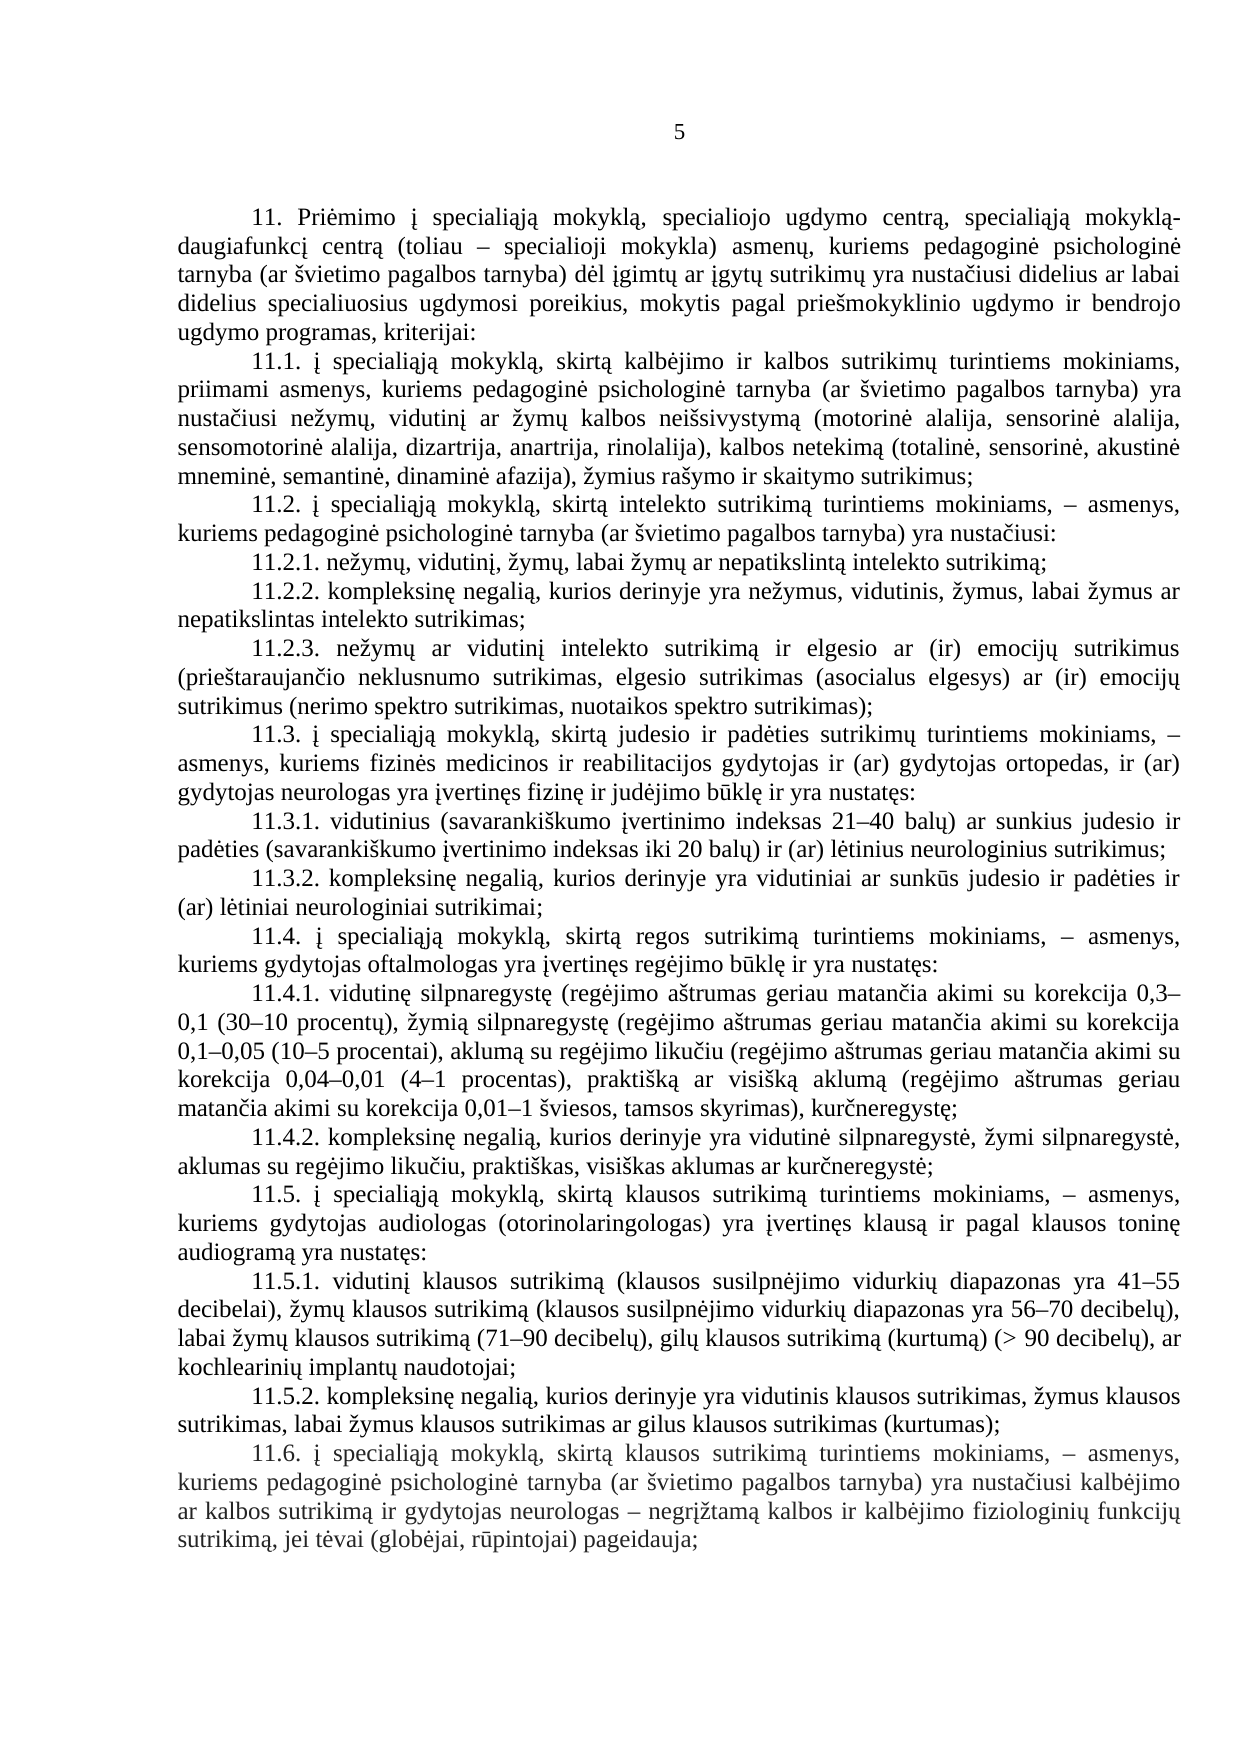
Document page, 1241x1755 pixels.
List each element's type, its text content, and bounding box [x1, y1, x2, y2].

text 11.3. į specialiąją mokyklą, skirtą judesio ir padėties sutrikimų turintiems mokiniams, – asmenys, kuriems fizinės medicinos ir reabilitacijos gydytojas ir (ar) gydytojas ortopedas, ir (ar) gydytojas neurologas yra įvertinęs fizinę ir judėjimo būklę ir yra nustatęs: [177, 719, 1181, 806]
text 11.5.2. kompleksinę negalią, kurios derinyje yra vidutinis klausos sutrikimas, žymus klausos sutrikimas, labai žymus klausos sutrikimas ar gilus klausos sutrikimas (kurtumas); [177, 1381, 1181, 1438]
text 11. Priėmimo į specialiąją mokyklą, specialiojo ugdymo centrą, specialiąją mokyklą-daugiafunkcį centrą (toliau – specialioji mokykla) asmenų, kuriems pedagoginė psichologinė tarnyba (ar švietimo pagalbos tarnyba) dėl įgimtų ar įgytų sutrikimų yra nustačiusi didelius ar labai didelius specialiuosius ugdymosi poreikius, mokytis pagal priešmokyklinio ugdymo ir bendrojo ugdymo programas, kriterijai: [177, 202, 1181, 346]
text 11.4.2. kompleksinę negalią, kurios derinyje yra vidutinė silpnaregystė, žymi silpnaregystė, aklumas su regėjimo likučiu, praktiškas, visiškas aklumas ar kurčneregystė; [177, 1122, 1181, 1179]
text 11.5.1. vidutinį klausos sutrikimą (klausos susilpnėjimo vidurkių diapazonas yra 41–55 decibelai), žymų klausos sutrikimą (klausos susilpnėjimo vidurkių diapazonas yra 56–70 decibelų), labai žymų klausos sutrikimą (71–90 decibelų), gilų klausos sutrikimą (kurtumą) (> 90 decibelų), ar kochlearinių implantų naudotojai; [177, 1266, 1181, 1381]
text 11.2.3. nežymų ar vidutinį intelekto sutrikimą ir elgesio ar (ir) emocijų sutrikimus (prieštaraujančio neklusnumo sutrikimas, elgesio sutrikimas (asocialus elgesys) ar (ir) emocijų sutrikimus (nerimo spektro sutrikimas, nuotaikos spektro sutrikimas); [177, 633, 1181, 719]
text 11.6. į specialiąją mokyklą, skirtą klausos sutrikimą turintiems mokiniams, – asmenys, kuriems pedagoginė psichologinė tarnyba (ar švietimo pagalbos tarnyba) yra nustačiusi kalbėjimo ar kalbos sutrikimą ir gydytojas neurologas – negrįžtamą kalbos ir kalbėjimo fiziologinių funkcijų sutrikimą, jei tėvai (globėjai, rūpintojai) pageidauja; [177, 1438, 1181, 1553]
text 11.2.1. nežymų, vidutinį, žymų, labai žymų ar nepatikslintą intelekto sutrikimą; [177, 547, 1181, 576]
text 11.3.2. kompleksinę negalią, kurios derinyje yra vidutiniai ar sunkūs judesio ir padėties ir (ar) lėtiniai neurologiniai sutrikimai; [177, 863, 1181, 921]
text 11.5. į specialiąją mokyklą, skirtą klausos sutrikimą turintiems mokiniams, – asmenys, kuriems gydytojas audiologas (otorinolaringologas) yra įvertinęs klausą ir pagal klausos toninę audiogramą yra nustatęs: [177, 1179, 1181, 1266]
text 11.4. į specialiąją mokyklą, skirtą regos sutrikimą turintiems mokiniams, – asmenys, kuriems gydytojas oftalmologas yra įvertinęs regėjimo būklę ir yra nustatęs: [177, 921, 1181, 978]
text 11.4.1. vidutinę silpnaregystę (regėjimo aštrumas geriau matančia akimi su korekcija 0,3–0,1 (30–10 procentų), žymią silpnaregystę (regėjimo aštrumas geriau matančia akimi su korekcija 0,1–0,05 (10–5 procentai), aklumą su regėjimo likučiu (regėjimo aštrumas geriau matančia akimi su korekcija 0,04–0,01 (4–1 procentas), praktišką ar visišką aklumą (regėjimo aštrumas geriau matančia akimi su korekcija 0,01–1 šviesos, tamsos skyrimas), kurčneregystę; [177, 978, 1181, 1122]
text 11.2.2. kompleksinę negalią, kurios derinyje yra nežymus, vidutinis, žymus, labai žymus ar nepatikslintas intelekto sutrikimas; [177, 576, 1181, 633]
text 11.1. į specialiąją mokyklą, skirtą kalbėjimo ir kalbos sutrikimų turintiems mokiniams, priimami asmenys, kuriems pedagoginė psichologinė tarnyba (ar švietimo pagalbos tarnyba) yra nustačiusi nežymų, vidutinį ar žymų kalbos neišsivystymą (motorinė alalija, sensorinė alalija, sensomotorinė alalija, dizartrija, anartrija, rinolalija), kalbos netekimą (totalinė, sensorinė, akustinė mneminė, semantinė, dinaminė afazija), žymius rašymo ir skaitymo sutrikimus; [177, 346, 1181, 489]
text 11.2. į specialiąją mokyklą, skirtą intelekto sutrikimą turintiems mokiniams, – asmenys, kuriems pedagoginė psichologinė tarnyba (ar švietimo pagalbos tarnyba) yra nustačiusi: [177, 489, 1181, 547]
text 11.3.1. vidutinius (savarankiškumo įvertinimo indeksas 21–40 balų) ar sunkius judesio ir padėties (savarankiškumo įvertinimo indeksas iki 20 balų) ir (ar) lėtinius neurologinius sutrikimus; [177, 806, 1181, 863]
